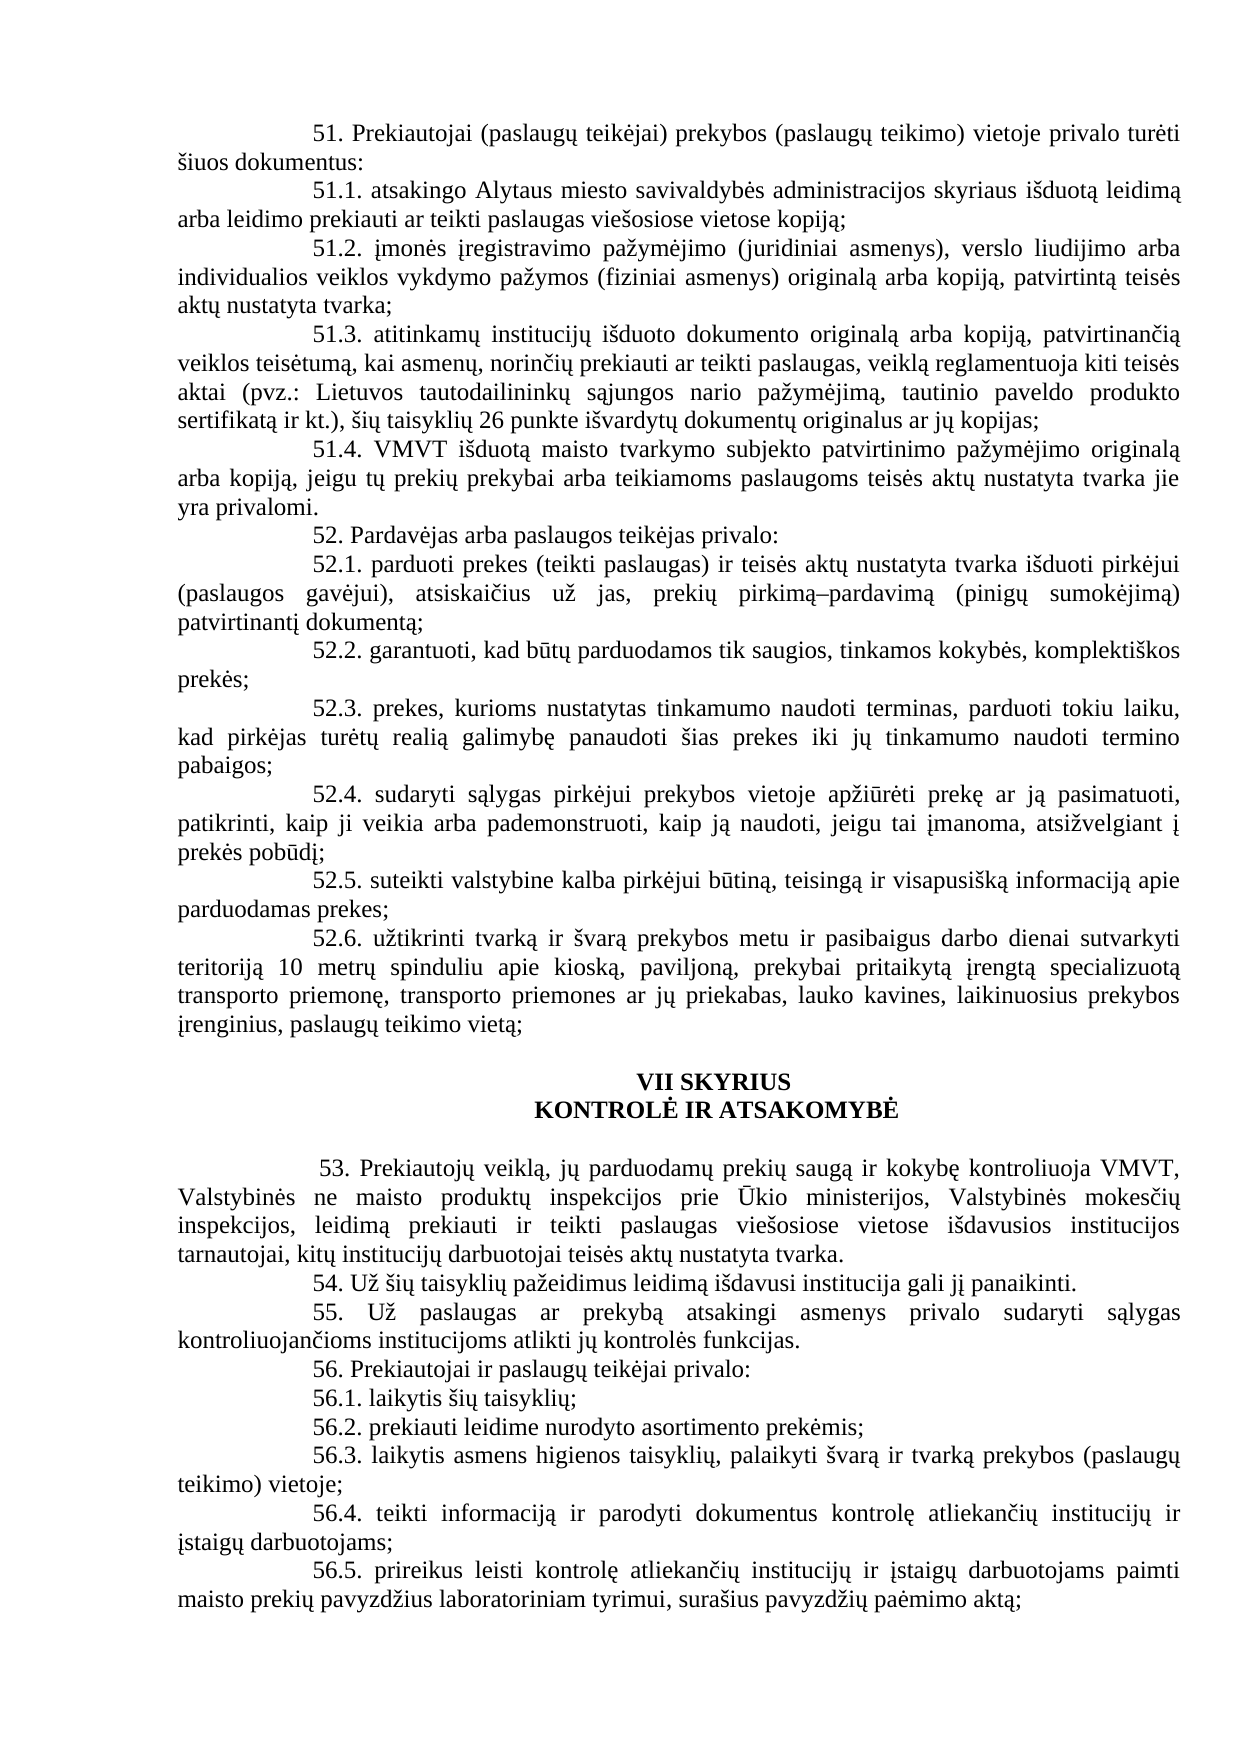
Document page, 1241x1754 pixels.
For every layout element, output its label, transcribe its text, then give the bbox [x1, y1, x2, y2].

text 51.2. įmonės įregistravimo pažymėjimo (juridiniai asmenys), verslo liudijimo arba individualios veiklos vykdymo pažymos (fiziniai asmenys) originalą arba kopiją, patvirtintą teisės aktų nustatyta tvarka; [177, 233, 1181, 319]
text KONTROLĖ IR ATSAKOMYBĖ [177, 1096, 1181, 1124]
text 52.2. garantuoti, kad būtų parduodamos tik saugios, tinkamos kokybės, komplektiškos prekės; [177, 636, 1181, 693]
text 55. Už paslaugas ar prekybą atsakingi asmenys privalo sudaryti sąlygas kontroliuojančioms institucijoms atlikti jų kontrolės funkcijas. [177, 1297, 1181, 1354]
text 56.1. laikytis šių taisyklių; [177, 1383, 1181, 1412]
text 51.3. atitinkamų institucijų išduoto dokumento originalą arba kopiją, patvirtinančią veiklos teisėtumą, kai asmenų, norinčių prekiauti ar teikti paslaugas, veiklą reglamentuoja kiti teisės aktai (pvz.: Lietuvos tautodailininkų sąjungos nario pažymėjimą, tautinio paveldo produkto sertifikatą ir kt.), šių taisyklių 26 punkte išvardytų dokumentų originalus ar jų kopijas; [177, 319, 1181, 434]
text 51.4. VMVT išduotą maisto tvarkymo subjekto patvirtinimo pažymėjimo originalą arba kopiją, jeigu tų prekių prekybai arba teikiamoms paslaugoms teisės aktų nustatyta tvarka jie yra privalomi. [177, 434, 1181, 521]
text 56.3. laikytis asmens higienos taisyklių, palaikyti švarą ir tvarką prekybos (paslaugų teikimo) vietoje; [177, 1441, 1181, 1498]
text 56.5. prireikus leisti kontrolę atliekančių institucijų ir įstaigų darbuotojams paimti maisto prekių pavyzdžius laboratoriniam tyrimui, surašius pavyzdžių paėmimo aktą; [177, 1556, 1181, 1613]
text 56.2. prekiauti leidime nurodyto asortimento prekėmis; [177, 1412, 1181, 1441]
text 54. Už šių taisyklių pažeidimus leidimą išdavusi institucija gali jį panaikinti. [177, 1268, 1181, 1297]
text 52.3. prekes, kurioms nustatytas tinkamumo naudoti terminas, parduoti tokiu laiku, kad pirkėjas turėtų realią galimybę panaudoti šias prekes iki jų tinkamumo naudoti termino pabaigos; [177, 693, 1181, 779]
text 56.4. teikti informaciją ir parodyti dokumentus kontrolę atliekančių institucijų ir įstaigų darbuotojams; [177, 1498, 1181, 1556]
text 52.1. parduoti prekes (teikti paslaugas) ir teisės aktų nustatyta tvarka išduoti pirkėjui (paslaugos gavėjui), atsiskaičius už jas, prekių pirkimą–pardavimą (pinigų sumokėjimą) patvirtinantį dokumentą; [177, 549, 1181, 636]
text 52.4. sudaryti sąlygas pirkėjui prekybos vietoje apžiūrėti prekę ar ją pasimatuoti, patikrinti, kaip ji veikia arba pademonstruoti, kaip ją naudoti, jeigu tai įmanoma, atsižvelgiant į prekės pobūdį; [177, 779, 1181, 866]
text 52.6. užtikrinti tvarką ir švarą prekybos metu ir pasibaigus darbo dienai sutvarkyti teritoriją 10 metrų spinduliu apie kioską, paviljoną, prekybai pritaikytą įrengtą specializuotą transporto priemonę, transporto priemones ar jų priekabas, lauko kavines, laikinuosius prekybos įrenginius, paslaugų teikimo vietą; [177, 923, 1181, 1038]
text VII SKYRIUS [177, 1067, 1181, 1096]
text 53. Prekiautojų veiklą, jų parduodamų prekių saugą ir kokybę kontroliuoja VMVT, Valstybinės ne maisto produktų inspekcijos prie Ūkio ministerijos, Valstybinės mokesčių inspekcijos, leidimą prekiauti ir teikti paslaugas viešosiose vietose išdavusios institucijos tarnautojai, kitų institucijų darbuotojai teisės aktų nustatyta tvarka. [177, 1153, 1181, 1268]
text 52. Pardavėjas arba paslaugos teikėjas privalo: [177, 521, 1181, 549]
text 52.5. suteikti valstybine kalba pirkėjui būtiną, teisingą ir visapusišką informaciją apie parduodamas prekes; [177, 866, 1181, 923]
text 51. Prekiautojai (paslaugų teikėjai) prekybos (paslaugų teikimo) vietoje privalo turėti šiuos dokumentus: [177, 118, 1181, 176]
text 51.1. atsakingo Alytaus miesto savivaldybės administracijos skyriaus išduotą leidimą arba leidimo prekiauti ar teikti paslaugas viešosiose vietose kopiją; [177, 176, 1181, 233]
text 56. Prekiautojai ir paslaugų teikėjai privalo: [177, 1354, 1181, 1383]
